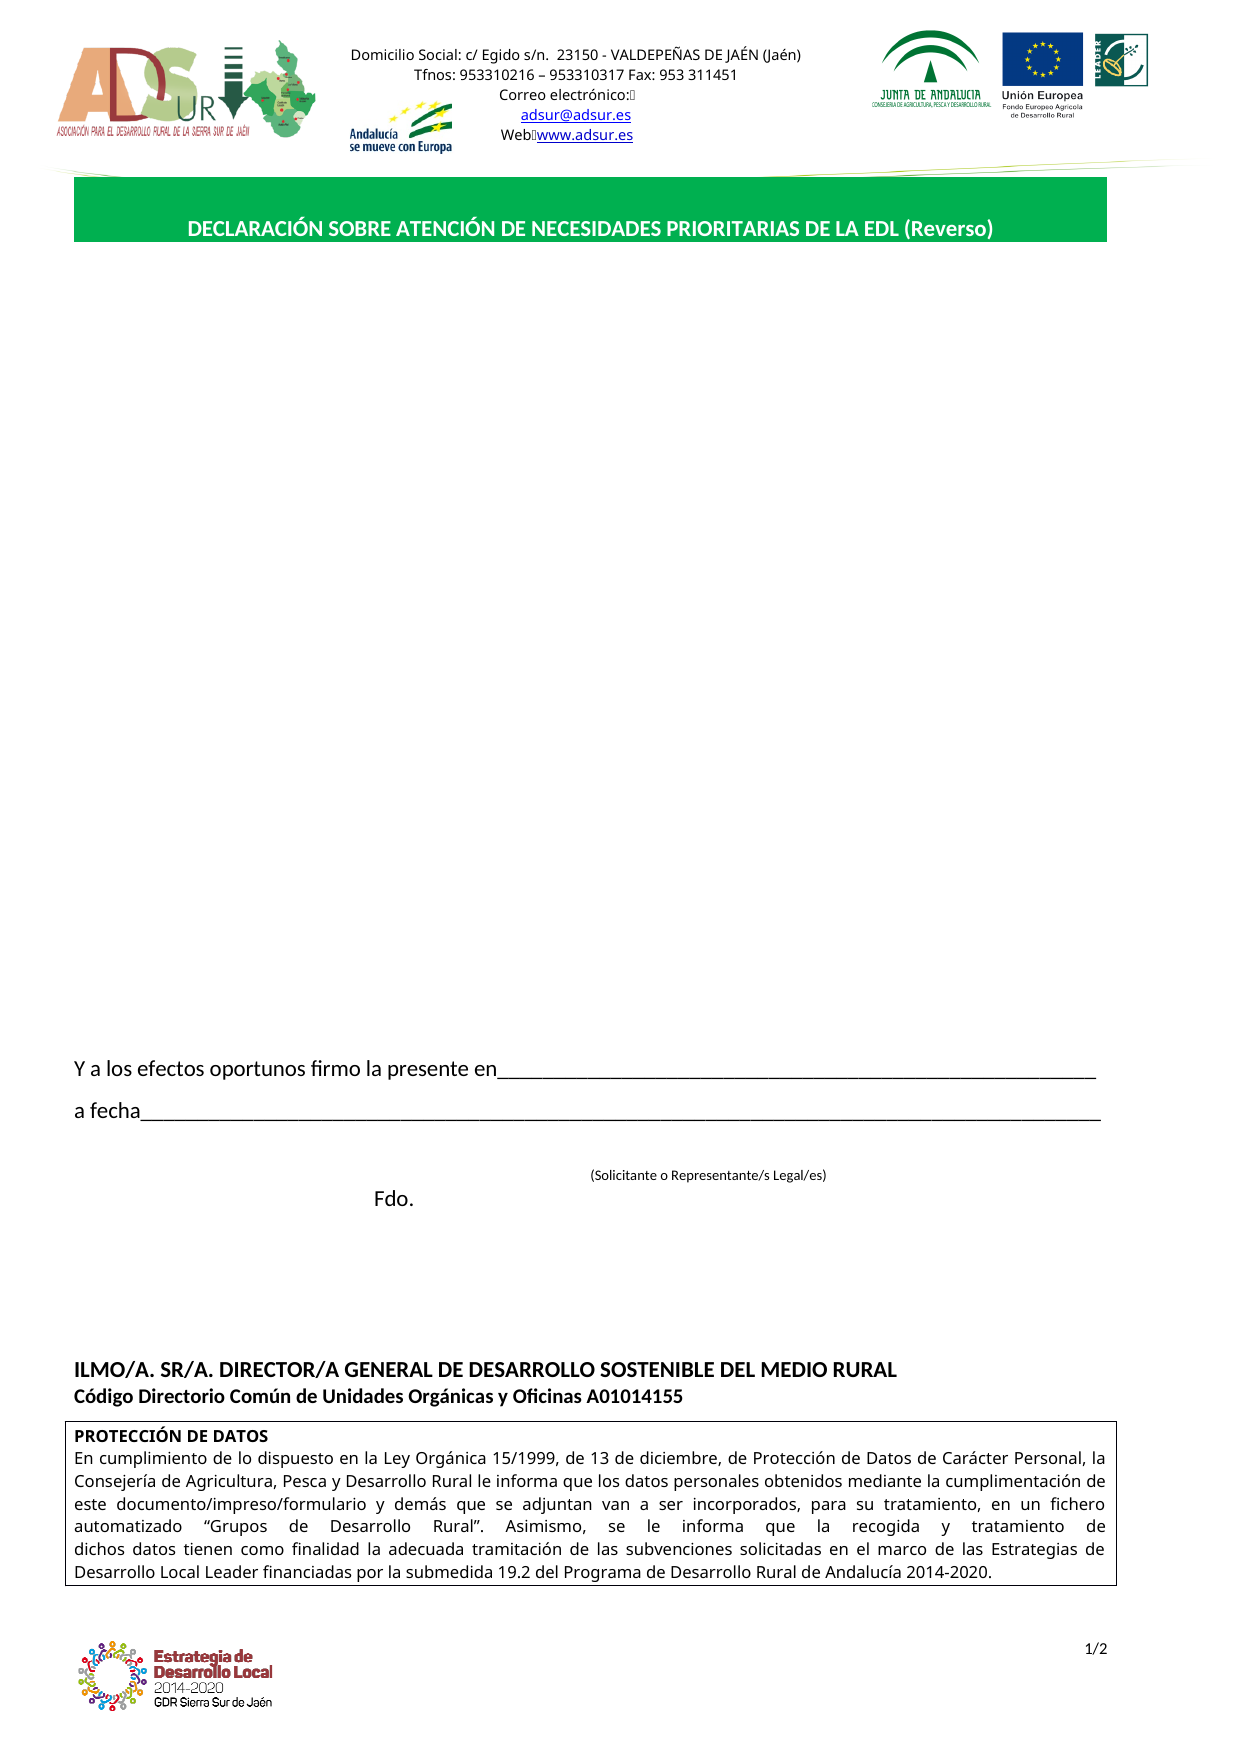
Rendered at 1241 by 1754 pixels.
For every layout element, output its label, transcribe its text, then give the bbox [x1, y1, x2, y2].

picture [349, 100, 457, 154]
text DECLARACIÓN SOBRE ATENCIÓN DE NECESIDADES PRIORITARIAS DE LA EDL (Reverso) [74, 177, 1107, 242]
text En cumplimiento de lo dispuesto en la Ley Orgánica 15/1999, de 13 de diciembre, de Protección de Datos de Carácter Personal, la Consejería de Agricultura, Pesca y Desarrollo Rural le informa que los datos personales obtenidos mediante la cumplimentación de este documento/impreso/formulario y demás que se adjuntan van a ser incorporados, para su tratamiento, en un fichero automatizado “Grupos de Desarrollo Rural”. Asimismo, se le informa que la recogida y tratamiento de dichos datos tienen como finalidad la adecuada tramitación de las subvenciones solicitadas en el marco de las Estrategias de Desarrollo Local Leader financiadas por la submedida 19.2 del Programa de Desarrollo Rural de Andalucía 2014-2020. [66, 1444, 1116, 1585]
picture [997, 27, 1151, 120]
text (Solicitante o Representante/s Legal/es) [516, 1166, 1107, 1184]
text ILMO/A. SR/A. DIRECTOR/A GENERAL DE DESARROLLO SOSTENIBLE DEL MEDIO RURAL Código Directorio Común de Unidades Orgánicas y Oficinas A01014155 [74, 1355, 1107, 1409]
text a fecha_____________________________________________________________________________________ [74, 1096, 1107, 1124]
text Y a los efectos oportunos firmo la presente en_____________________________________________________ [74, 1054, 1107, 1082]
text Fdo. [299, 1184, 1107, 1212]
picture [45, 40, 334, 149]
text PROTECCIÓN DE DATOS [66, 1422, 1116, 1444]
picture [869, 27, 993, 113]
picture [34, 157, 1218, 213]
picture [78, 1641, 273, 1711]
